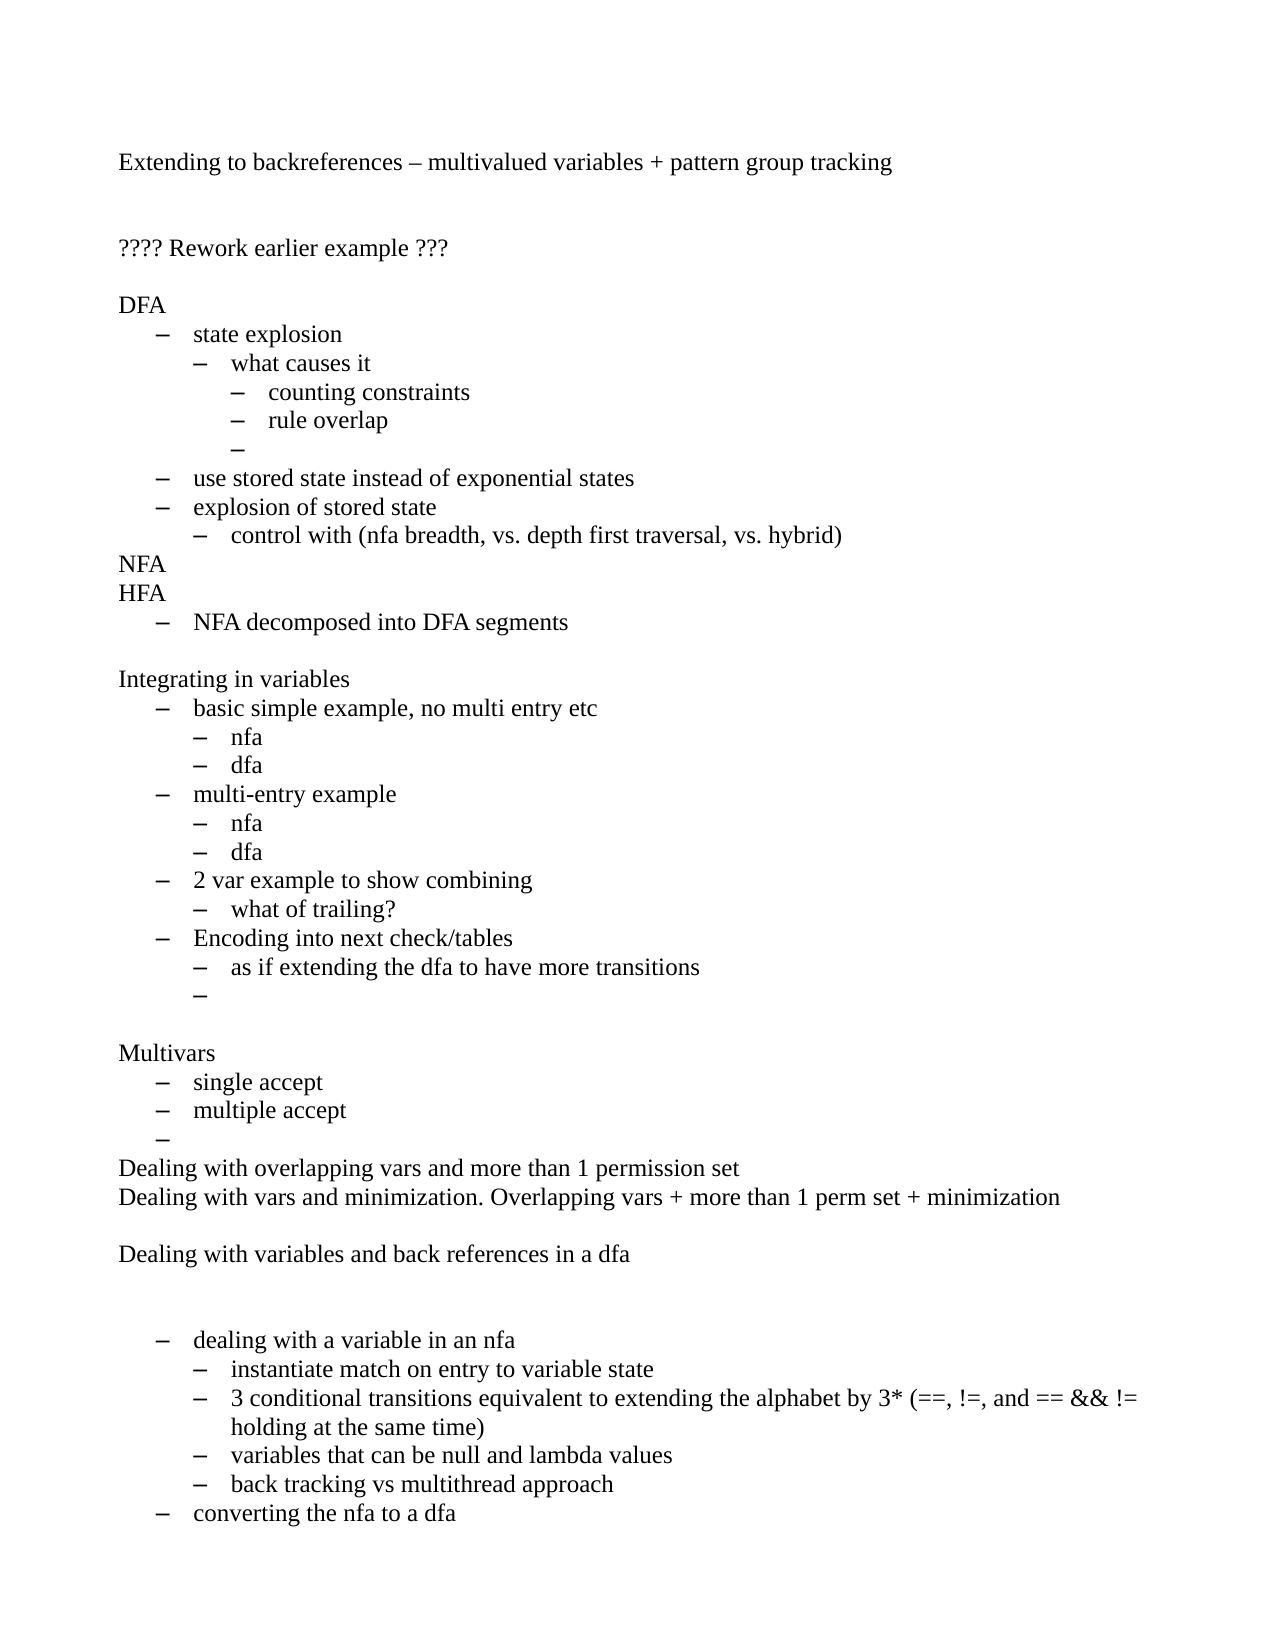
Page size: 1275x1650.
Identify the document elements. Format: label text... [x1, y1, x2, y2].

text Dealing with overlapping vars and more than 1 permission set [118, 1153, 1157, 1182]
text NFA [118, 549, 1157, 578]
list 2 var example to show combining [156, 866, 1157, 894]
list multiple accept [156, 1096, 1157, 1124]
list Encoding into next check/tables [156, 923, 1157, 952]
text Extending to backreferences – multivalued variables + pattern group tracking [118, 147, 1157, 176]
list rule overlap [231, 406, 1157, 434]
list as if extending the dfa to have more transitions [193, 952, 1157, 981]
list basic simple example, no multi entry etc [156, 693, 1157, 722]
list explosion of stored state [156, 492, 1157, 521]
list counting constraints [231, 377, 1157, 406]
text HFA [118, 578, 1157, 607]
text Integrating in variables [118, 664, 1157, 693]
list what causes it [193, 348, 1157, 377]
text Multivars [118, 1038, 1157, 1067]
list dealing with a variable in an nfa [156, 1326, 1157, 1354]
text DFA [118, 291, 1157, 319]
list what of trailing? [193, 894, 1157, 923]
list dfa [193, 751, 1157, 779]
text Dealing with vars and minimization. Overlapping vars + more than 1 perm set + minimization [118, 1182, 1157, 1211]
list converting the nfa to a dfa [156, 1498, 1157, 1527]
list nfa [193, 722, 1157, 751]
list 3 conditional transitions equivalent to extending the alphabet by 3* (==, !=, and == && != holding at the same time) [193, 1383, 1157, 1441]
list use stored state instead of exponential states [156, 463, 1157, 492]
list NFA decomposed into DFA segments [156, 607, 1157, 636]
list back tracking vs multithread approach [193, 1469, 1157, 1498]
list control with (nfa breadth, vs. depth first traversal, vs. hybrid) [193, 521, 1157, 549]
list instantiate match on entry to variable state [193, 1354, 1157, 1383]
list variables that can be null and lambda values [193, 1441, 1157, 1469]
list dfa [193, 837, 1157, 866]
list multi-entry example [156, 779, 1157, 808]
list state explosion [156, 319, 1157, 348]
text Dealing with variables and back references in a dfa [118, 1239, 1157, 1268]
text ???? Rework earlier example ??? [118, 233, 1157, 262]
list nfa [193, 808, 1157, 837]
list single accept [156, 1067, 1157, 1096]
